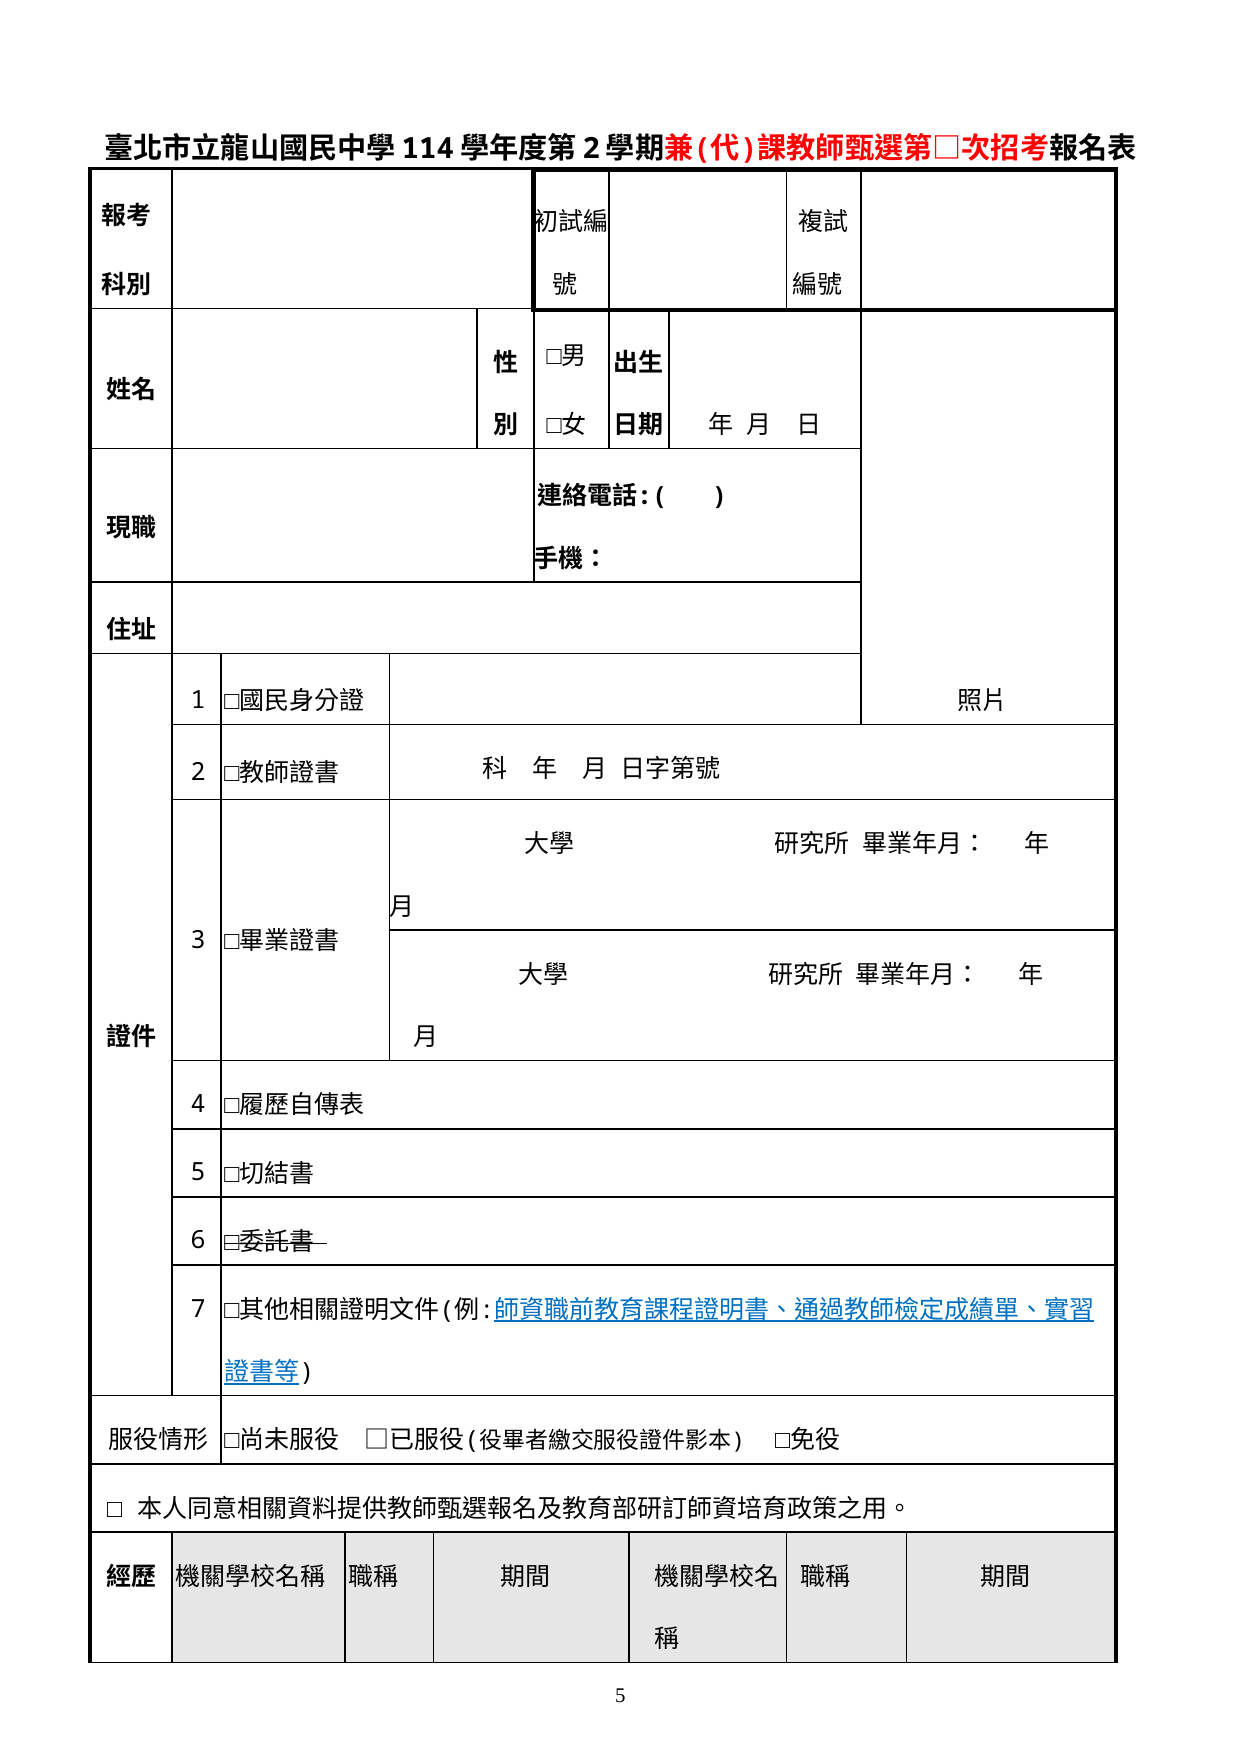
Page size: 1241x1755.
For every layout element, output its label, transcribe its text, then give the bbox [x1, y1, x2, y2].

table_cell 年 月 日 [670, 312, 860, 447]
table_cell 大學 研究所 畢業年月： 年 月 [390, 931, 1114, 1060]
table_cell 出生日期 [610, 312, 668, 447]
table_header [173, 170, 531, 307]
table_cell □尚未服役 □已服役(役畢者繳交服役證件影本) □免役 [222, 1396, 1114, 1463]
table_cell 性別 [478, 309, 533, 447]
table_cell 期間 [434, 1533, 628, 1662]
table_cell 1 [173, 654, 220, 724]
table_header 初試編號 [536, 172, 608, 307]
table_cell □畢業證書 [222, 800, 389, 1060]
table_cell □男 □女 [535, 312, 608, 447]
text 臺北市立龍山國民中學114學年度第2學期兼(代)課教師甄選第□次招考報名表 [94, 104, 1146, 167]
table_cell □履歷自傳表 [222, 1061, 1114, 1128]
table_cell [173, 309, 476, 447]
table_cell 服役情形 [92, 1396, 220, 1463]
table_cell 職稱 [787, 1533, 906, 1662]
table_cell 職稱 [346, 1533, 433, 1662]
table_cell 姓名 [92, 309, 171, 447]
table_cell 機關學校名稱 [630, 1533, 786, 1662]
table_cell 科 年 月 日字第號 [390, 725, 1114, 798]
table_cell 照片 [862, 312, 1114, 724]
table_cell 住址 [92, 583, 171, 652]
table_cell 連絡電話:( ) 手機： [535, 449, 860, 581]
table_cell 證件 [92, 654, 171, 1395]
table_cell □其他相關證明文件(例:師資職前教育課程證明書、通過教師檢定成績單、實習證書等) [222, 1266, 1114, 1395]
table_cell 經歷 [92, 1533, 171, 1662]
table_cell □國民身分證 [222, 654, 389, 724]
table_cell 7 [173, 1266, 220, 1395]
table_cell 6 [173, 1198, 220, 1264]
table_header 複試編號 [787, 172, 860, 307]
table_cell 5 [173, 1130, 220, 1196]
table_cell [390, 654, 860, 724]
table_cell 機關學校名稱 [173, 1533, 344, 1662]
table_cell □教師證書 [222, 725, 389, 798]
table_cell 2 [173, 725, 220, 798]
table_header [610, 172, 786, 307]
table_cell [173, 449, 533, 581]
table_cell 期間 [907, 1533, 1114, 1662]
table_cell □切結書 [222, 1130, 1114, 1196]
table_cell □委託書 [222, 1198, 1114, 1264]
table_header [862, 172, 1114, 307]
table_cell [173, 583, 860, 652]
table_cell 現職 [92, 449, 171, 581]
table_cell 大學 研究所 畢業年月： 年 月 [390, 800, 1114, 929]
table_cell 4 [173, 1061, 220, 1128]
table_cell 3 [173, 800, 220, 1060]
table_header 報考 科別 [92, 170, 171, 307]
table_cell □ 本人同意相關資料提供教師甄選報名及教育部研訂師資培育政策之用。 [92, 1465, 1114, 1531]
